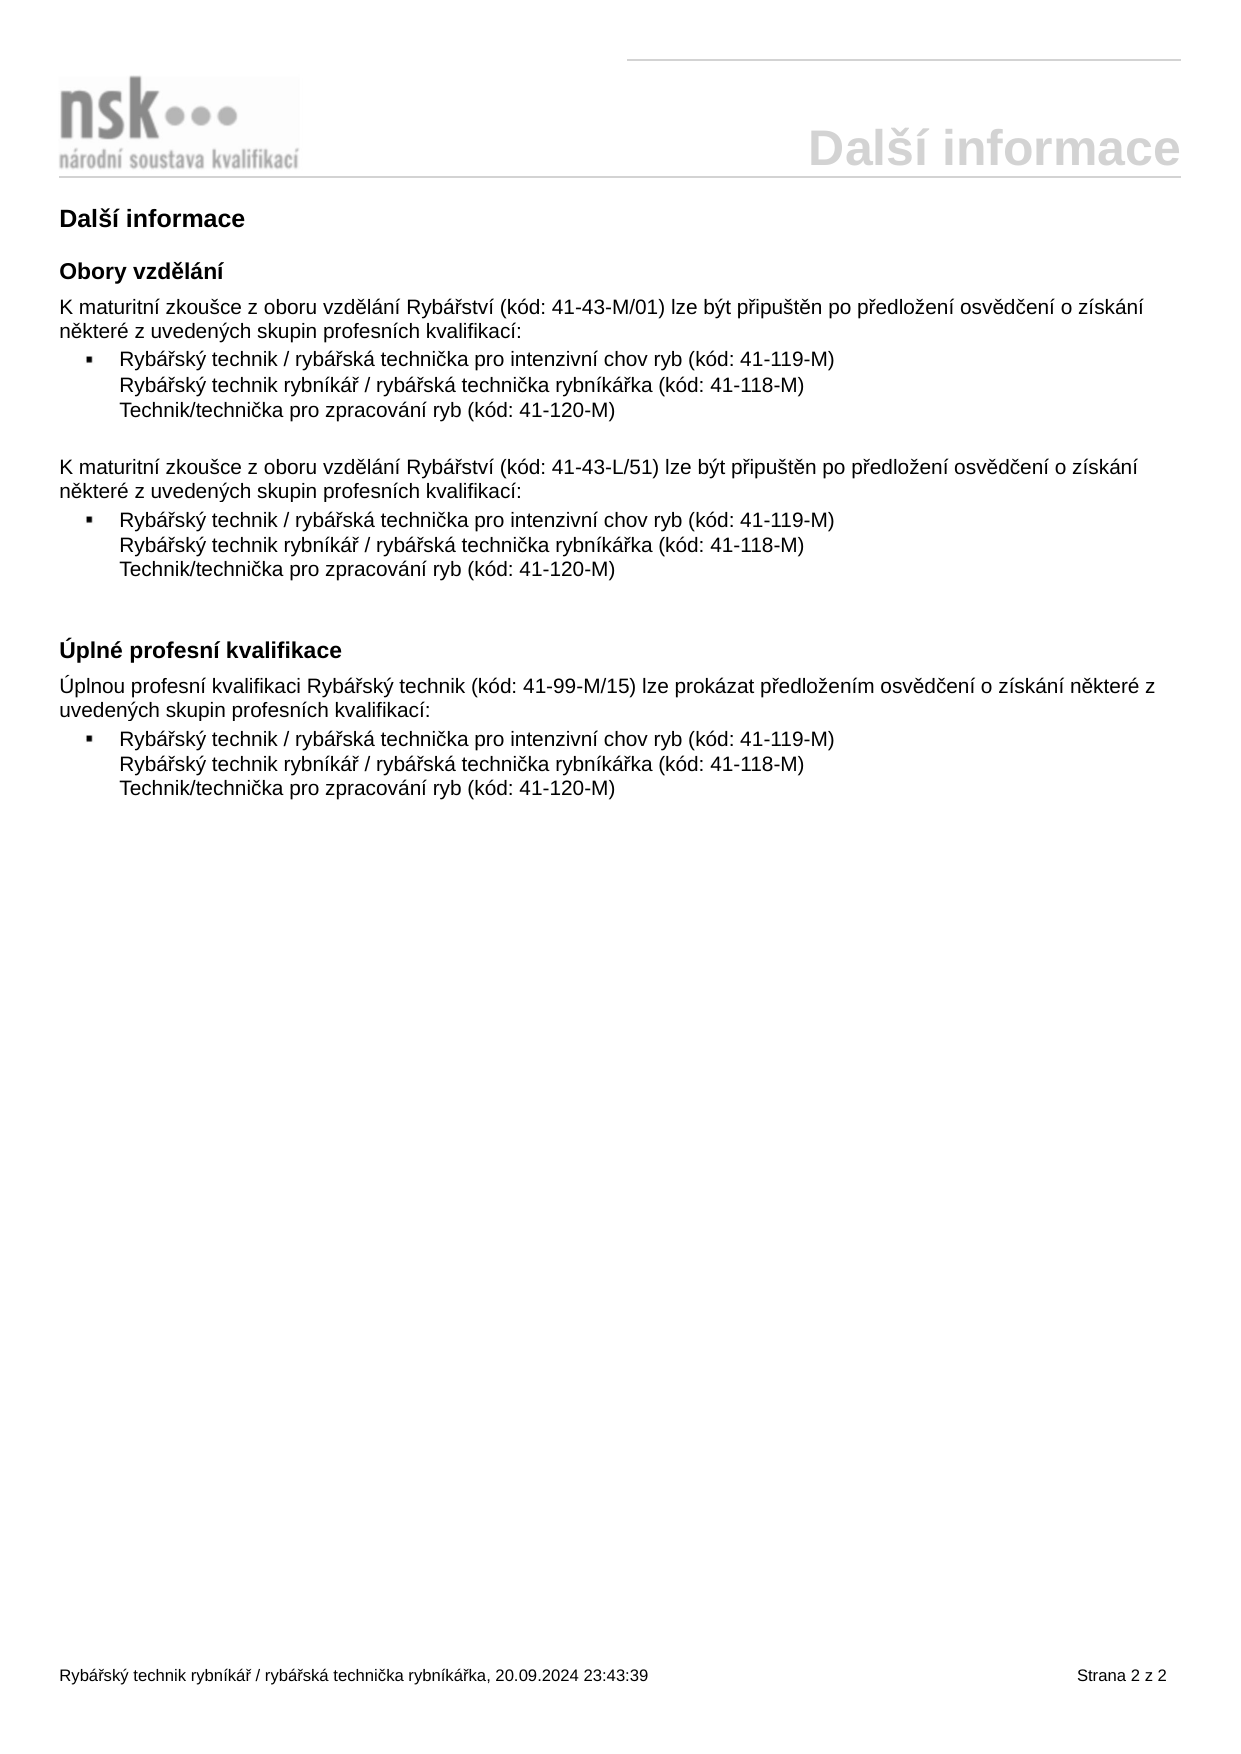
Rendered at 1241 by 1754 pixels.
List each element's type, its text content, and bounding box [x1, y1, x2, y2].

table_cell [627, 583, 861, 614]
table_cell [627, 502, 861, 508]
table_cell [619, 583, 627, 614]
table_cell [861, 833, 1167, 1133]
table_cell Úplné profesní kvalifikace [59, 626, 1181, 674]
table_cell [619, 422, 627, 455]
table_cell [627, 614, 861, 626]
table_cell [59, 776, 119, 801]
table_cell K maturitní zkoušce z oboru vzdělání Rybářství (kód: 41-43-L/51) lze být připuštěn po předložení osvědčení o získání některé z uvedených skupin profesních kvalifikací: [59, 455, 1181, 502]
table_cell Rybářský technik rybníkář / rybářská technička rybníkářka, 20.09.2024 23:43:39 [59, 1658, 861, 1694]
table_cell [59, 171, 119, 176]
table_cell [627, 801, 861, 833]
table_cell [861, 422, 1167, 455]
table_cell [119, 502, 482, 508]
table_cell [627, 236, 861, 248]
table_cell [59, 1395, 119, 1658]
table_cell K maturitní zkoušce z oboru vzdělání Rybářství (kód: 41-43-M/01) lze být připuštěn po předložení osvědčení o získání některé z uvedených skupin profesních kvalifikací: [59, 295, 1181, 343]
table_cell [119, 614, 482, 626]
picture [59, 347, 119, 372]
table_cell [1167, 1658, 1181, 1694]
table_cell [1167, 801, 1181, 833]
table_cell [1167, 502, 1181, 508]
table_cell [861, 583, 1167, 614]
table_cell [1167, 614, 1181, 626]
table_cell [119, 343, 482, 347]
table_cell [627, 194, 861, 200]
table_cell [619, 236, 627, 248]
table_cell [619, 801, 627, 833]
table_cell [59, 752, 119, 776]
table_cell [861, 502, 1167, 508]
table_cell [482, 171, 619, 176]
table_cell Technik/technička pro zpracování ryb (kód: 41-120-M) [119, 776, 1181, 801]
table_cell [119, 194, 482, 200]
table_cell [482, 801, 619, 833]
table_cell [119, 171, 482, 176]
table_cell [627, 343, 861, 347]
table_cell [59, 373, 119, 398]
table_cell [482, 614, 619, 626]
table_cell [119, 1133, 482, 1395]
table_cell [1167, 422, 1181, 455]
table_cell [1167, 343, 1181, 347]
table_cell [627, 720, 861, 726]
table_cell [861, 614, 1167, 626]
table_cell Další informace [59, 200, 1181, 236]
table_cell [59, 398, 119, 422]
table_cell [619, 614, 627, 626]
table_cell [1167, 1133, 1181, 1395]
table_cell [861, 801, 1167, 833]
table_cell [482, 422, 619, 455]
table_cell [482, 833, 619, 1133]
table_cell [59, 533, 119, 557]
table_cell Rybářský technik / rybářská technička pro intenzivní chov ryb (kód: 41-119-M) [119, 726, 1181, 752]
table_cell Technik/technička pro zpracování ryb (kód: 41-120-M) [119, 557, 1181, 582]
table_cell [119, 833, 482, 1133]
table_cell [619, 1395, 627, 1658]
table_cell [59, 833, 119, 1133]
table_cell [861, 236, 1167, 248]
table_cell Rybářský technik / rybářská technička pro intenzivní chov ryb (kód: 41-119-M) [119, 508, 1181, 533]
table_cell [119, 422, 482, 455]
table_cell Rybářský technik rybníkář / rybářská technička rybníkářka (kód: 41-118-M) [119, 373, 1181, 398]
table_cell [482, 194, 619, 200]
table_cell Rybářský technik rybníkář / rybářská technička rybníkářka (kód: 41-118-M) [119, 533, 1181, 557]
table_cell [861, 1133, 1167, 1395]
table_cell [59, 614, 119, 626]
table_cell [1167, 583, 1181, 614]
table_cell [619, 502, 627, 508]
table_cell [861, 343, 1167, 347]
table_cell [620, 59, 627, 170]
picture [59, 726, 119, 751]
table_cell [1167, 720, 1181, 726]
table_cell [619, 194, 627, 200]
table_cell [59, 801, 119, 833]
table_cell [861, 720, 1167, 726]
table_cell [59, 343, 119, 347]
table_cell [119, 801, 482, 833]
table_cell Rybářský technik / rybářská technička pro intenzivní chov ryb (kód: 41-119-M) [119, 347, 1181, 373]
table_cell [59, 178, 1181, 194]
table_cell [59, 422, 119, 455]
table_cell [627, 1133, 861, 1395]
table_cell [59, 1133, 119, 1395]
table_cell [482, 343, 619, 347]
table_cell [482, 1133, 619, 1395]
table_cell Rybářský technik rybníkář / rybářská technička rybníkářka (kód: 41-118-M) [119, 752, 1181, 776]
picture [59, 507, 119, 532]
table_cell [627, 1395, 861, 1658]
table_cell Úplnou profesní kvalifikaci Rybářský technik (kód: 41-99-M/15) lze prokázat předložením osvědčení o získání některé z uvedených skupin profesních kvalifikací: [59, 674, 1181, 720]
table_cell [861, 1395, 1167, 1658]
table_cell Technik/technička pro zpracování ryb (kód: 41-120-M) [119, 398, 1181, 422]
table_cell [861, 194, 1167, 200]
table_cell Další informace [627, 61, 1181, 176]
table_cell [482, 720, 619, 726]
table_cell [627, 422, 861, 455]
table_cell Obory vzdělání [59, 248, 1181, 295]
table_cell [482, 583, 619, 614]
table_cell [1167, 236, 1181, 248]
table_cell [1167, 1395, 1181, 1658]
table_cell [59, 720, 119, 726]
table_cell [59, 583, 119, 614]
picture [58, 59, 620, 171]
table_cell [619, 170, 627, 176]
table_cell Strana 2 z 2 [861, 1658, 1167, 1694]
table_cell [59, 194, 119, 200]
table_cell [627, 833, 861, 1133]
table_cell [59, 557, 119, 582]
table_cell [619, 720, 627, 726]
table_cell [119, 583, 482, 614]
table_cell [119, 1395, 482, 1658]
table_cell [482, 1395, 619, 1658]
table_cell [619, 833, 627, 1133]
table_cell [482, 502, 619, 508]
table_cell [1167, 833, 1181, 1133]
table_cell [59, 236, 119, 248]
table_cell [619, 1133, 627, 1395]
table_cell [119, 236, 482, 248]
table_cell [1167, 194, 1181, 200]
table_cell [59, 502, 119, 507]
table_cell [482, 236, 619, 248]
table_cell [119, 720, 482, 726]
